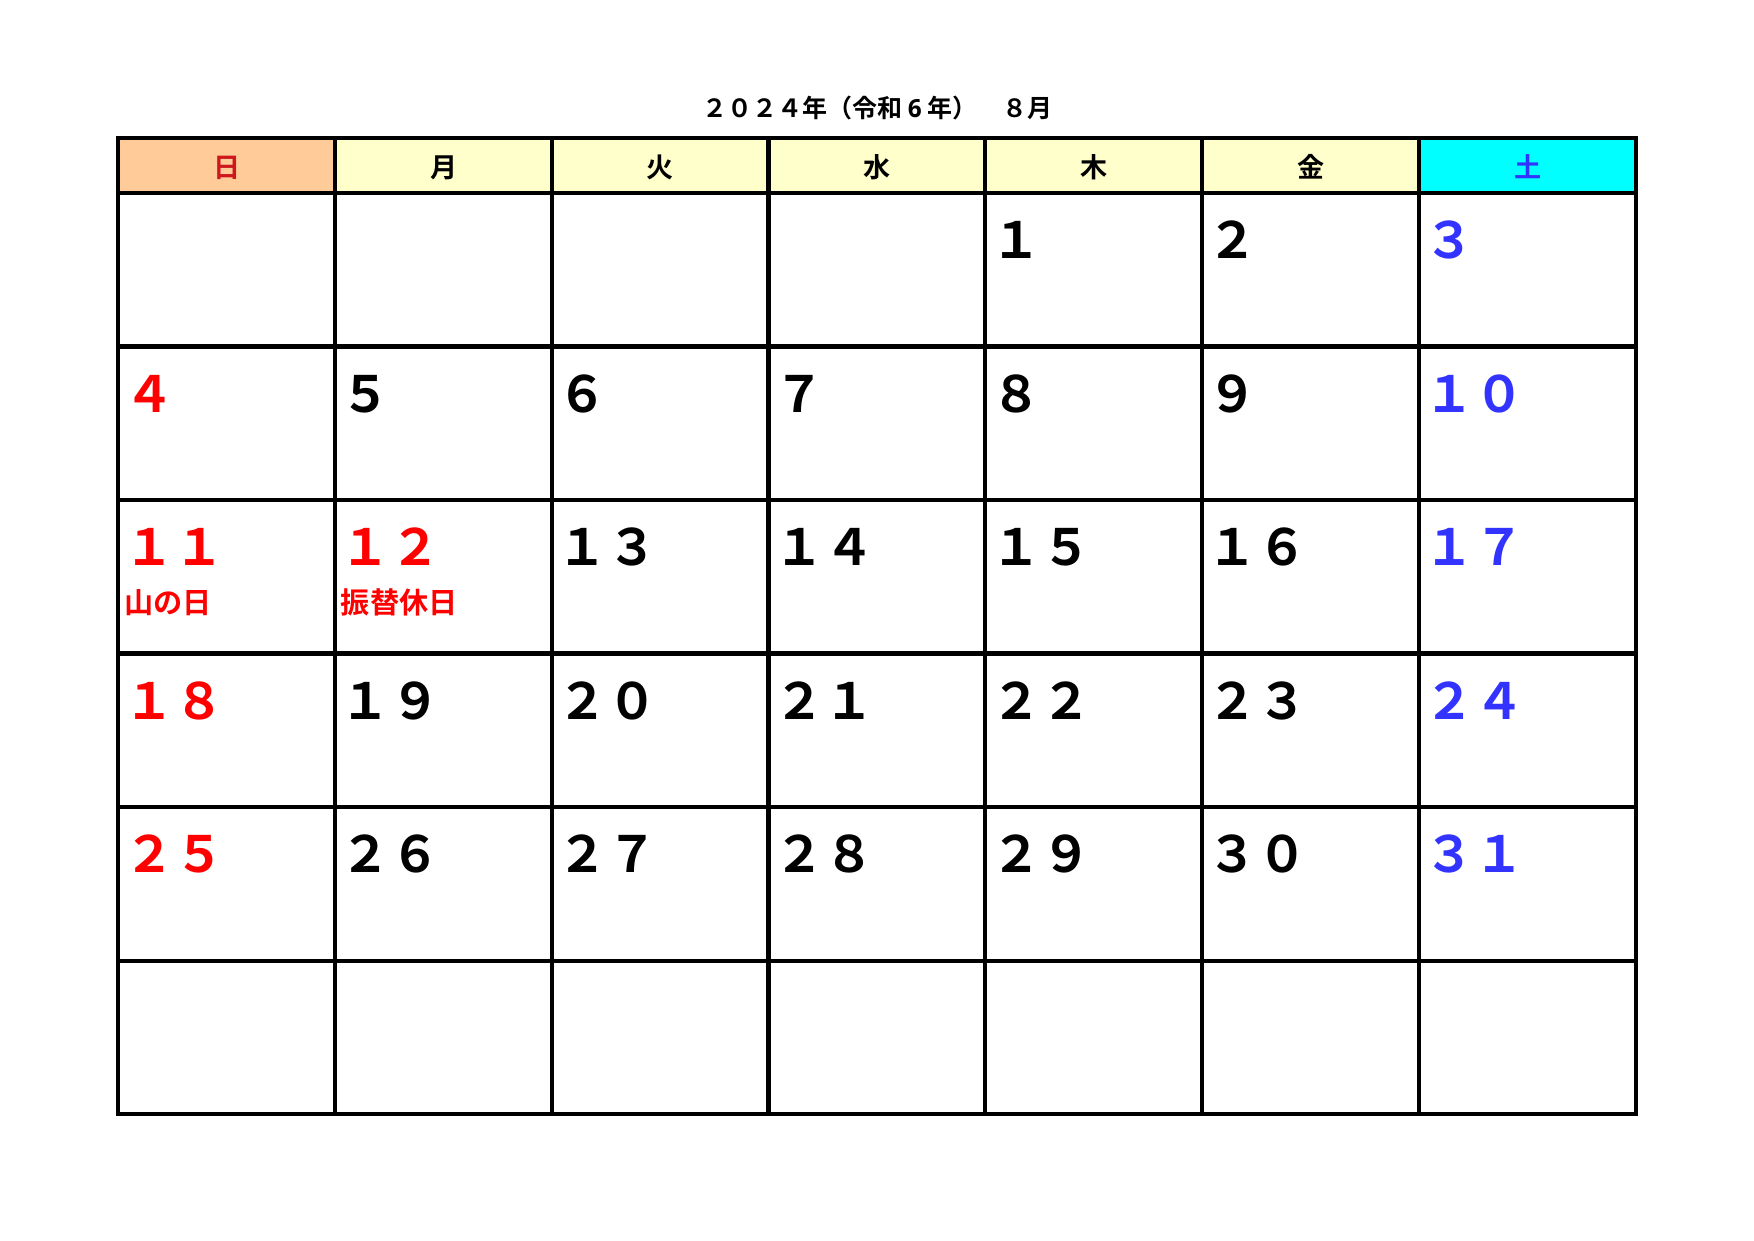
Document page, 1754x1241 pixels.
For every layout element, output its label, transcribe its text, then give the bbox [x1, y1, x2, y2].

table_cell [120, 195, 333, 344]
table_cell ５ [337, 349, 550, 498]
table_cell ２５ [120, 809, 333, 958]
table_cell 月 [337, 140, 550, 191]
table_cell [987, 963, 1200, 1112]
table_cell [337, 963, 550, 1112]
table_cell １９ [337, 656, 550, 805]
table_cell ３０ [1204, 809, 1417, 958]
table_cell [554, 963, 766, 1112]
table_cell ２２ [987, 656, 1200, 805]
table_cell ２６ [337, 809, 550, 958]
table_cell ２ [1204, 195, 1417, 344]
table_cell [771, 195, 983, 344]
table_cell 土 [1421, 140, 1634, 191]
table_cell ９ [1204, 349, 1417, 498]
table_cell １４ [771, 502, 983, 651]
table_cell １３ [554, 502, 766, 651]
table_cell １７ [1421, 502, 1634, 651]
table_cell １１ 山の日 [120, 502, 333, 651]
table_cell ３ [1421, 195, 1634, 344]
table_cell １２ 振替休日 [337, 502, 550, 651]
table_cell [337, 195, 550, 344]
table_cell ６ [554, 349, 766, 498]
table_cell ２１ [771, 656, 983, 805]
table_cell １６ [1204, 502, 1417, 651]
table_cell [554, 195, 766, 344]
table_cell 火 [554, 140, 766, 191]
table_cell 金 [1204, 140, 1417, 191]
table_cell ３１ [1421, 809, 1634, 958]
table_cell ２９ [987, 809, 1200, 958]
table_cell ２０ [554, 656, 766, 805]
table_cell [771, 963, 983, 1112]
table_cell １０ [1421, 349, 1634, 498]
table_cell １８ [120, 656, 333, 805]
table_cell １５ [987, 502, 1200, 651]
table_cell １ [987, 195, 1200, 344]
table_cell ２７ [554, 809, 766, 958]
table_header ２０２４年（令和6年） ８月 [118, 83, 1636, 136]
table_cell 木 [987, 140, 1200, 191]
table_cell ２３ [1204, 656, 1417, 805]
table_cell ７ [771, 349, 983, 498]
table_cell ２８ [771, 809, 983, 958]
table_cell ８ [987, 349, 1200, 498]
table_cell [120, 963, 333, 1112]
table_cell ２４ [1421, 656, 1634, 805]
table_cell [1204, 963, 1417, 1112]
table_cell 水 [771, 140, 983, 191]
table_cell 日 [120, 140, 333, 191]
table_cell [1421, 963, 1634, 1112]
table_cell ４ [120, 349, 333, 498]
